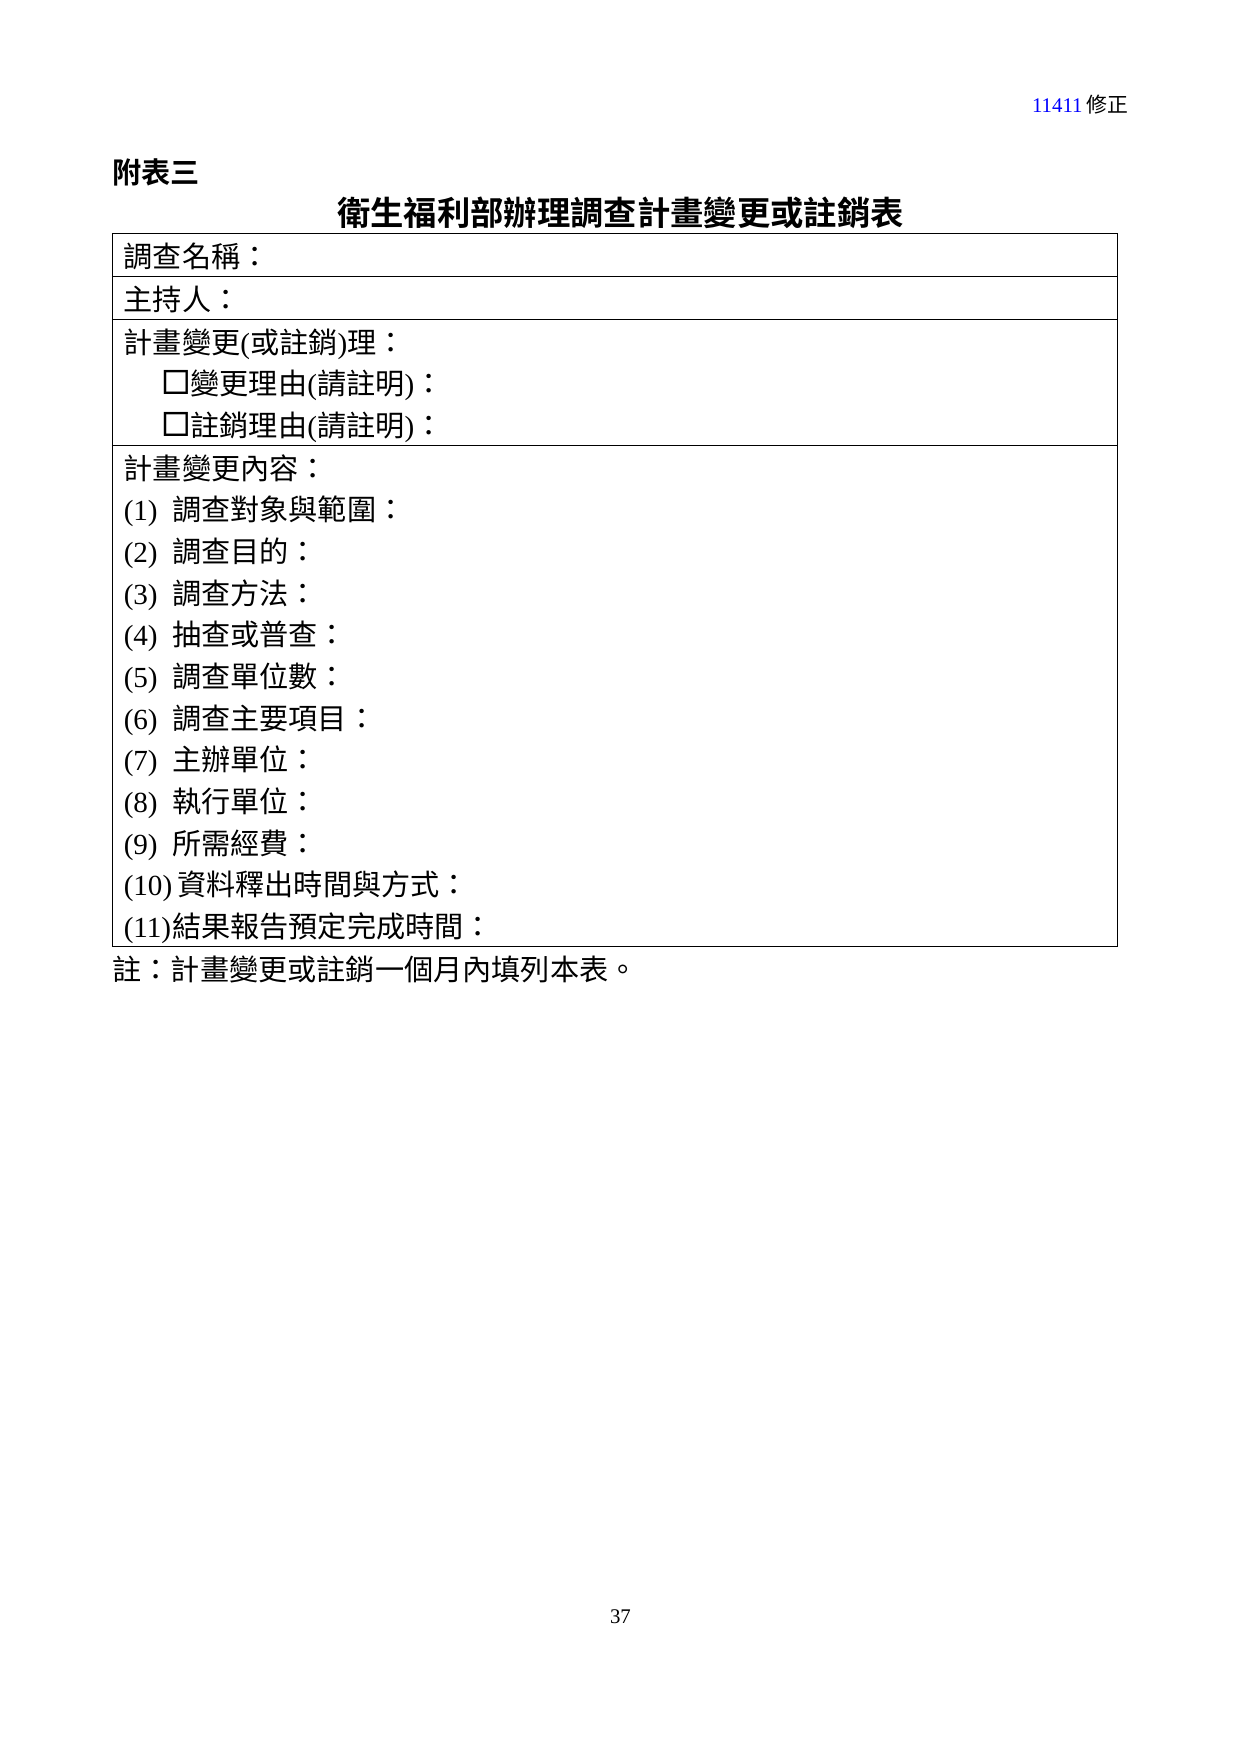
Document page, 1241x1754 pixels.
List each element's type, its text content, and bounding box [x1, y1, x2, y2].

table_cell 計畫變更內容： 調查對象與範圍： 調查目的： 調查方法： 抽查或普查： 調查單位數： 調查主要項目： 主辦單位： 執行單位： 所需經費： 資料釋出時間與方式： 結果報告預定完成時間： [113, 446, 1117, 946]
table_header [442, 234, 1117, 276]
table_cell 計畫變更(或註銷)理： 變更理由(請註明)： 註銷理由(請註明)： [113, 320, 1117, 445]
text 附表三 [112, 150, 1128, 192]
table_cell 主持人： [113, 277, 442, 319]
text 衛生福利部辦理調查計畫變更或註銷表 [112, 192, 1128, 233]
table_cell [442, 277, 1117, 319]
table_header 調查名稱： [113, 234, 442, 276]
text 註：計畫變更或註銷一個月內填列本表。 [112, 947, 1128, 988]
